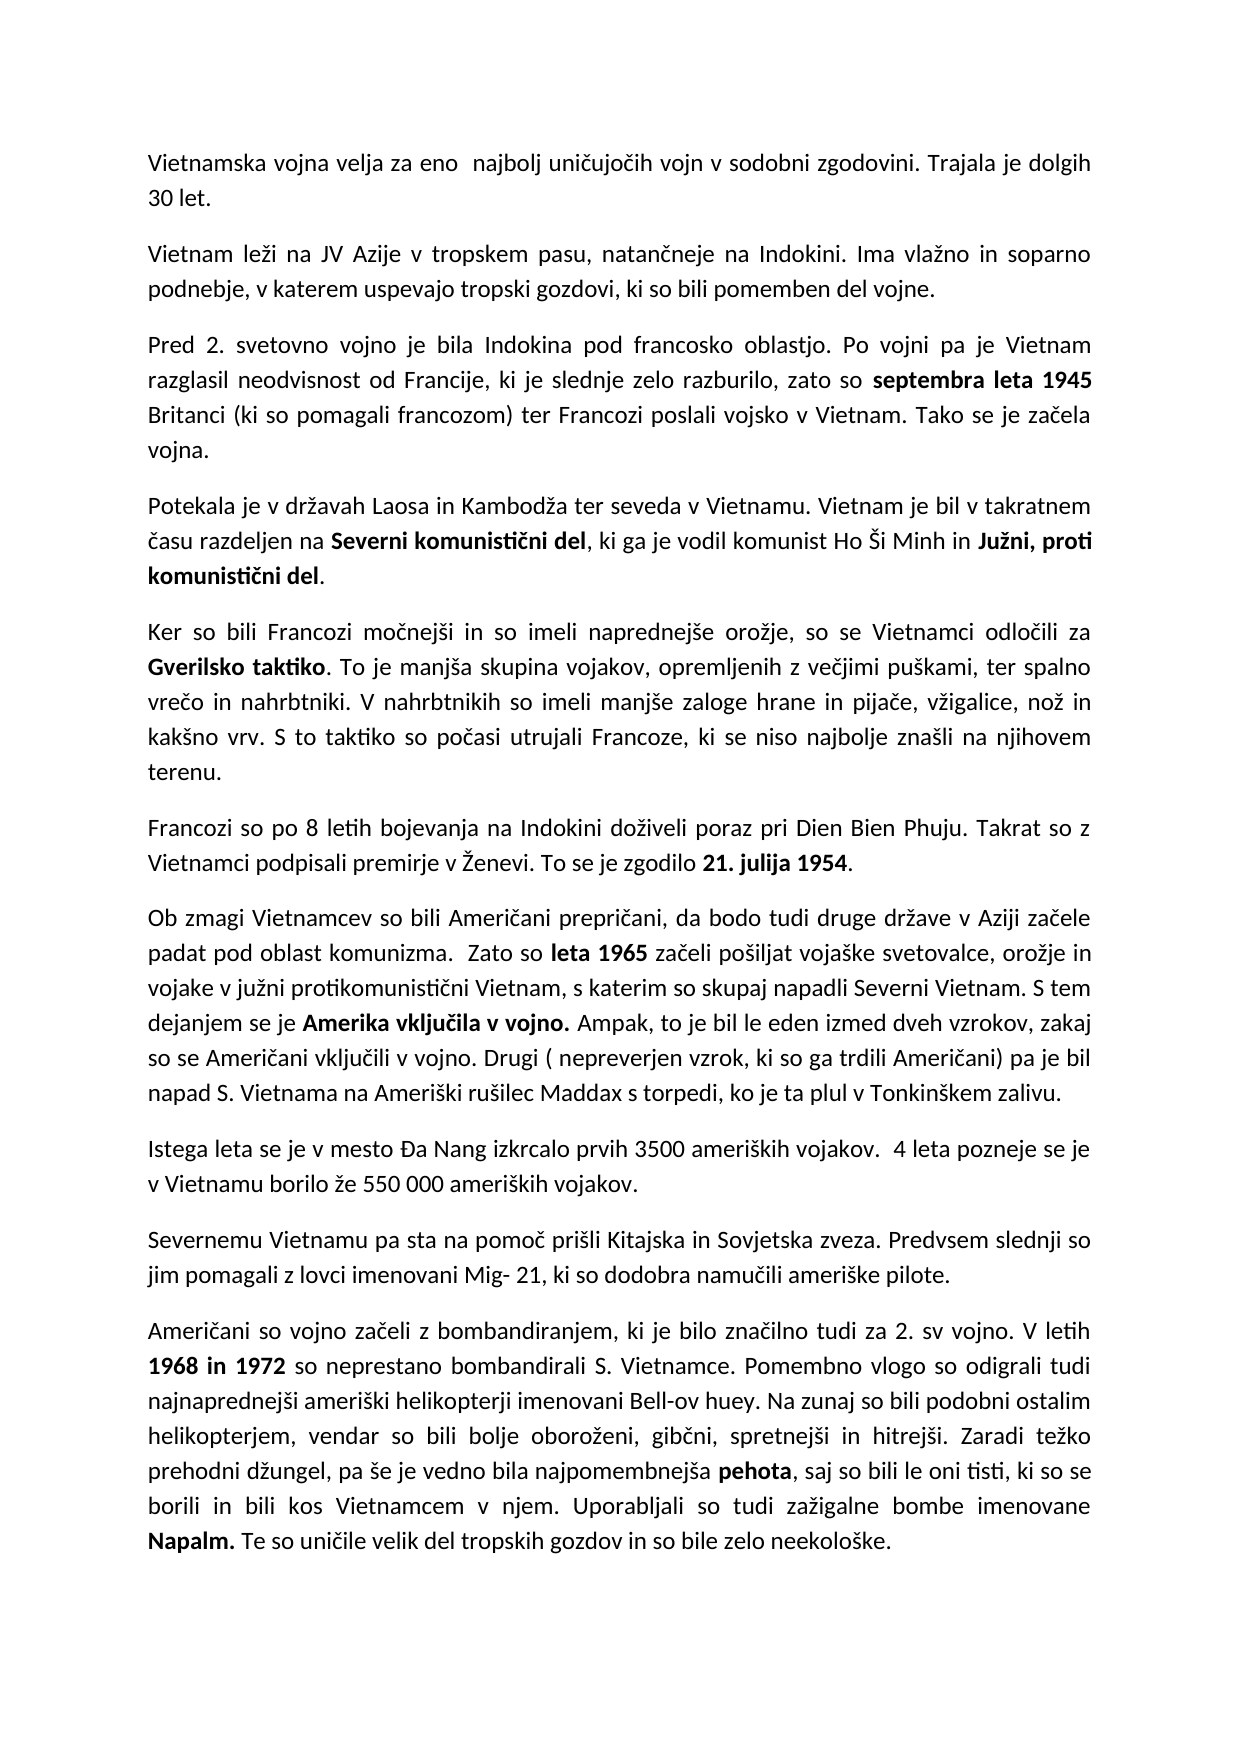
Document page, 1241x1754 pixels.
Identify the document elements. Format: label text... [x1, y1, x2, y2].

text Ker so bili Francozi močnejši in so imeli naprednejše orožje, so se Vietnamci odločili za Gverilsko taktiko. To je manjša skupina vojakov, opremljenih z večjimi puškami, ter spalno vrečo in nahrbtniki. V nahrbtnikih so imeli manjše zaloge hrane in pijače, vžigalice, nož in kakšno vrv. S to taktiko so počasi utrujali Francoze, ki se niso najbolje znašli na njihovem terenu. [148, 616, 1093, 786]
text Potekala je v državah Laosa in Kambodža ter seveda v Vietnamu. Vietnam je bil v takratnem času razdeljen na Severni komunistični del, ki ga je vodil komunist Ho Ši Minh in Južni, proti komunistični del. [148, 490, 1093, 591]
text Severnemu Vietnamu pa sta na pomoč prišli Kitajska in Sovjetska zveza. Predvsem slednji so jim pomagali z lovci imenovani Mig- 21, ki so dodobra namučili ameriške pilote. [148, 1224, 1093, 1290]
text Francozi so po 8 letih bojevanja na Indokini doživeli poraz pri Dien Bien Phuju. Takrat so z Vietnamci podpisali premirje v Ženevi. To se je zgodilo 21. julija 1954. [148, 812, 1093, 877]
text Vietnam leži na JV Azije v tropskem pasu, natančneje na Indokini. Ima vlažno in soparno podnebje, v katerem uspevajo tropski gozdovi, ki so bili pomemben del vojne. [148, 238, 1093, 304]
text Istega leta se je v mesto Đa Nang izkrcalo prvih 3500 ameriških vojakov. 4 leta pozneje se je v Vietnamu borilo že 550 000 ameriških vojakov. [148, 1133, 1093, 1199]
text Vietnamska vojna velja za eno najbolj uničujočih vojn v sodobni zgodovini. Trajala je dolgih 30 let. [148, 148, 1093, 213]
text Ob zmagi Vietnamcev so bili Američani prepričani, da bodo tudi druge države v Aziji začele padat pod oblast komunizma. Zato so leta 1965 začeli pošiljat vojaške svetovalce, orožje in vojake v južni protikomunistični Vietnam, s katerim so skupaj napadli Severni Vietnam. S tem dejanjem se je Amerika vključila v vojno. Ampak, to je bil le eden izmed dveh vzrokov, zakaj so se Američani vključili v vojno. Drugi ( nepreverjen vzrok, ki so ga trdili Američani) pa je bil napad S. Vietnama na Ameriški rušilec Maddax s torpedi, ko je ta plul v Tonkinškem zalivu. [148, 903, 1093, 1108]
text Američani so vojno začeli z bombandiranjem, ki je bilo značilno tudi za 2. sv vojno. V letih 1968 in 1972 so neprestano bombandirali S. Vietnamce. Pomembno vlogo so odigrali tudi najnaprednejši ameriški helikopterji imenovani Bell-ov huey. Na zunaj so bili podobni ostalim helikopterjem, vendar so bili bolje oboroženi, gibčni, spretnejši in hitrejši. Zaradi težko prehodni džungel, pa še je vedno bila najpomembnejša pehota, saj so bili le oni tisti, ki so se borili in bili kos Vietnamcem v njem. Uporabljali so tudi zažigalne bombe imenovane Napalm. Te so uničile velik del tropskih gozdov in so bile zelo neekološke. [148, 1315, 1093, 1556]
text Pred 2. svetovno vojno je bila Indokina pod francosko oblastjo. Po vojni pa je Vietnam razglasil neodvisnost od Francije, ki je slednje zelo razburilo, zato so septembra leta 1945 Britanci (ki so pomagali francozom) ter Francozi poslali vojsko v Vietnam. Tako se je začela vojna. [148, 329, 1093, 465]
